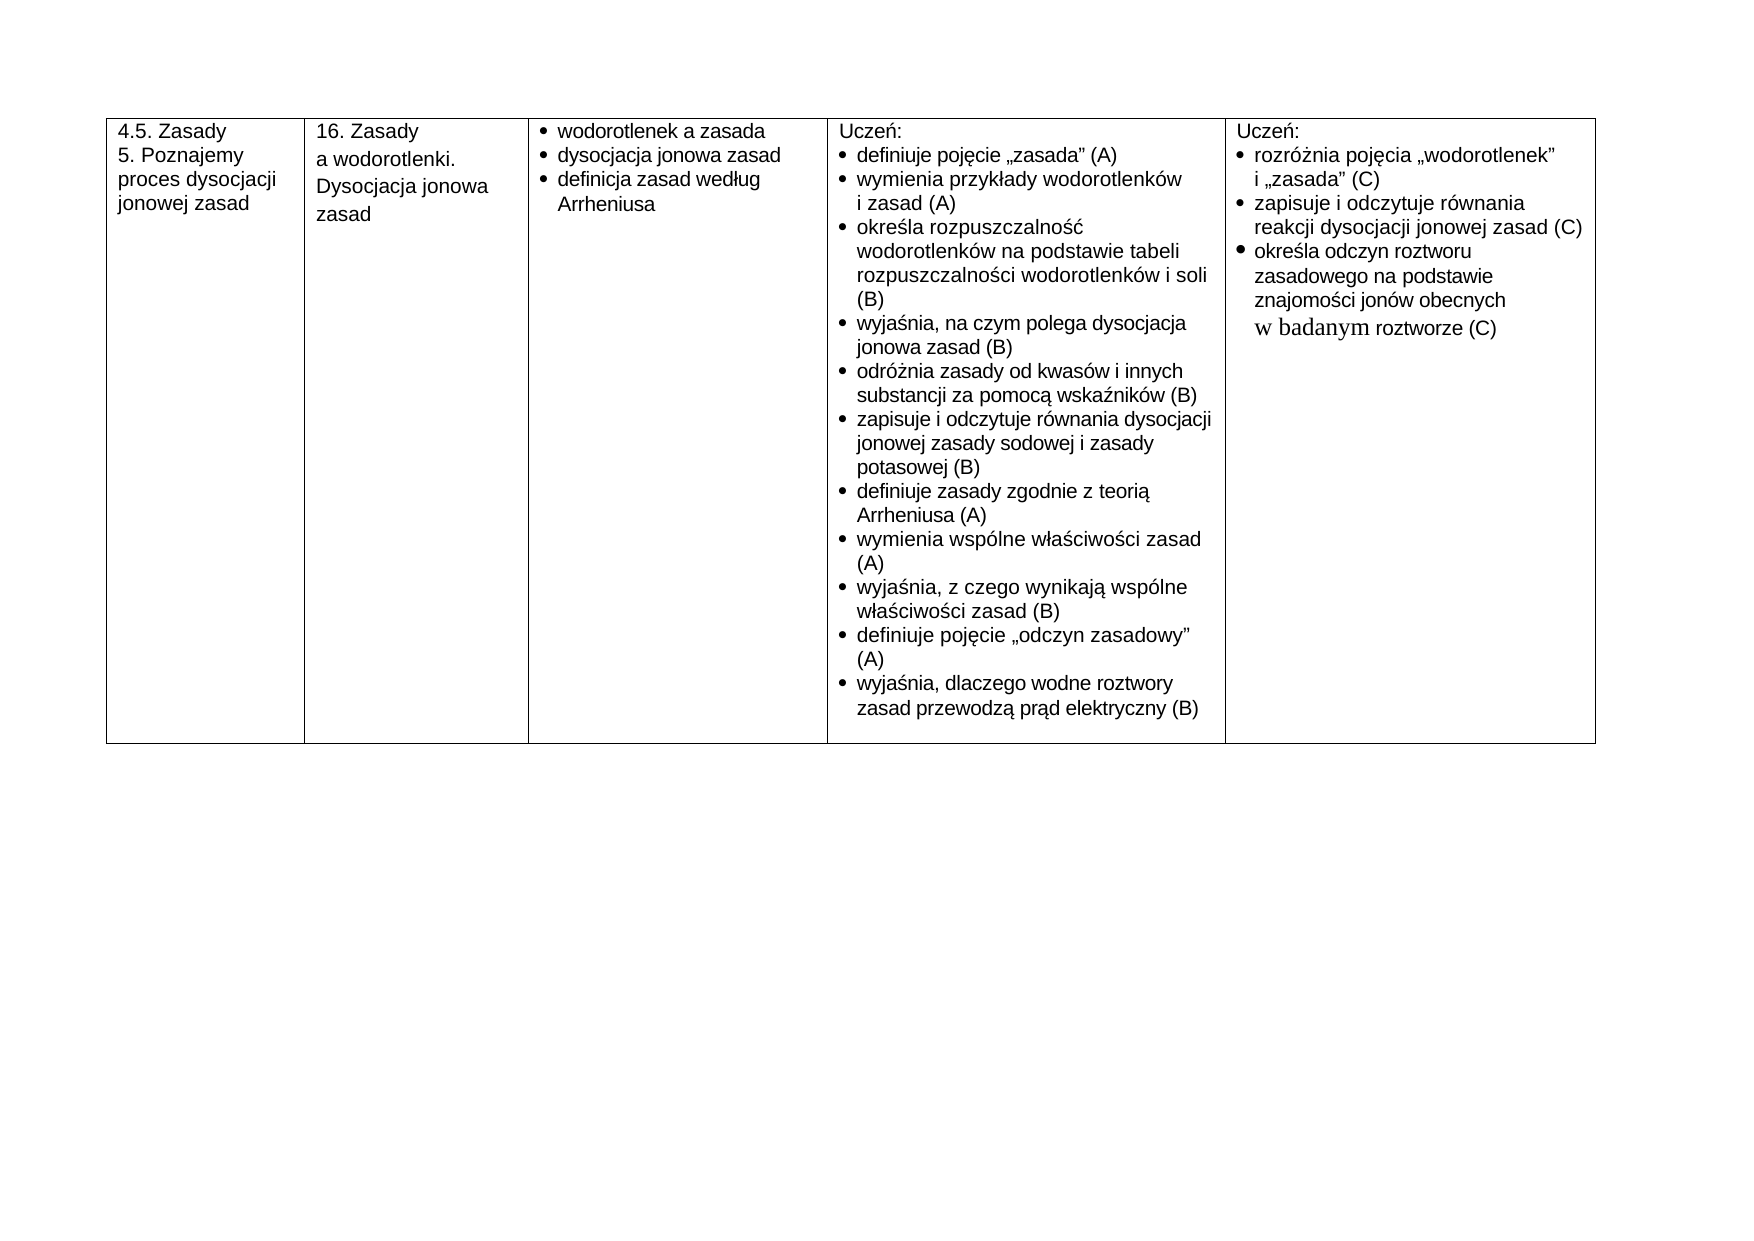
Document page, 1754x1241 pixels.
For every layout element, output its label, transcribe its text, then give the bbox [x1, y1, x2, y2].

table_cell Uczeń: rozróżnia pojęcia „wodorotlenek” i „zasada” (C) zapisuje i odczytuje równania reakcji dysocjacji jonowej zasad (C) określa odczyn roztworu zasadowego na podstawie znajomości jonów obecnych w badanym roztworze (C) [1226, 119, 1595, 743]
table_cell 16. Zasady a wodorotlenki. Dysocjacja jonowa zasad [305, 119, 528, 743]
table_cell Uczeń: definiuje pojęcie „zasada” (A) wymienia przykłady wodorotlenków i zasad (A) określa rozpuszczalność wodorotlenków na podstawie tabeli rozpuszczalności wodorotlenków i soli (B) wyjaśnia, na czym polega dysocjacja jonowa zasad (B) odróżnia zasady od kwasów i innych substancji za pomocą wskaźników (B) zapisuje i odczytuje równania dysocjacji jonowej zasady sodowej i zasady potasowej (B) definiuje zasady zgodnie z teorią Arrheniusa (A) wymienia wspólne właściwości zasad (A) wyjaśnia, z czego wynikają wspólne właściwości zasad (B) definiuje pojęcie „odczyn zasadowy” (A) wyjaśnia, dlaczego wodne roztwory zasad przewodzą prąd elektryczny (B) [828, 119, 1225, 743]
table_cell 4.5. Zasady 5. Poznajemy proces dysocjacji jonowej zasad [107, 119, 304, 743]
table_cell wodorotlenek a zasada dysocjacja jonowa zasad definicja zasad według Arrheniusa [529, 119, 827, 743]
